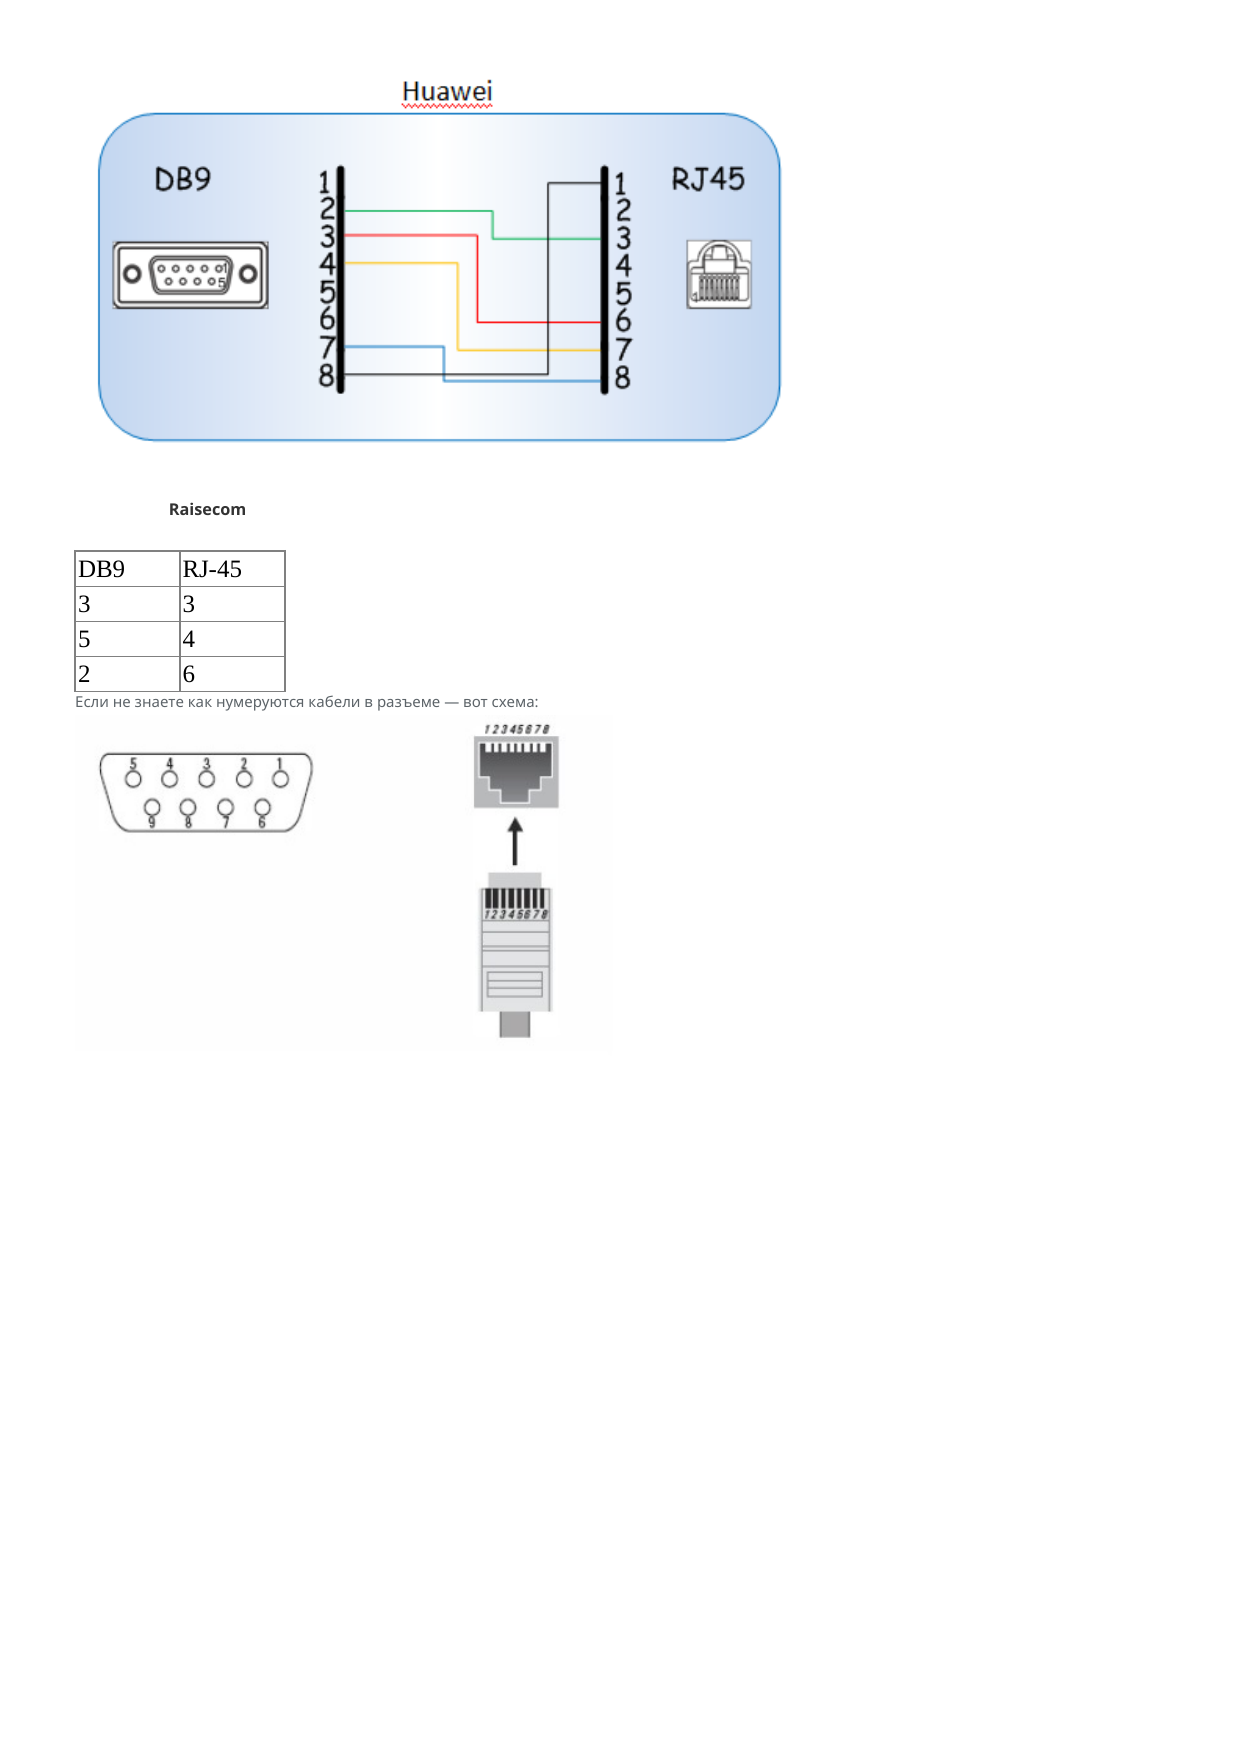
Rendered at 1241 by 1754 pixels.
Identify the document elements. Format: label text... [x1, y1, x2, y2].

picture [75, 715, 633, 1058]
table_cell 6 [181, 657, 284, 691]
table_cell 5 [76, 622, 179, 656]
table_cell 3 [181, 587, 284, 621]
table_cell 3 [76, 587, 179, 621]
text Если не знаете как нумеруются кабели в разъеме — вот схема: [75, 692, 1165, 712]
table_cell 2 [76, 657, 179, 691]
table_header RJ-45 [181, 552, 284, 586]
table_cell 4 [181, 622, 284, 656]
table_header DB9 [76, 552, 179, 586]
picture [75, 75, 804, 463]
text Raisecom [75, 492, 1165, 521]
